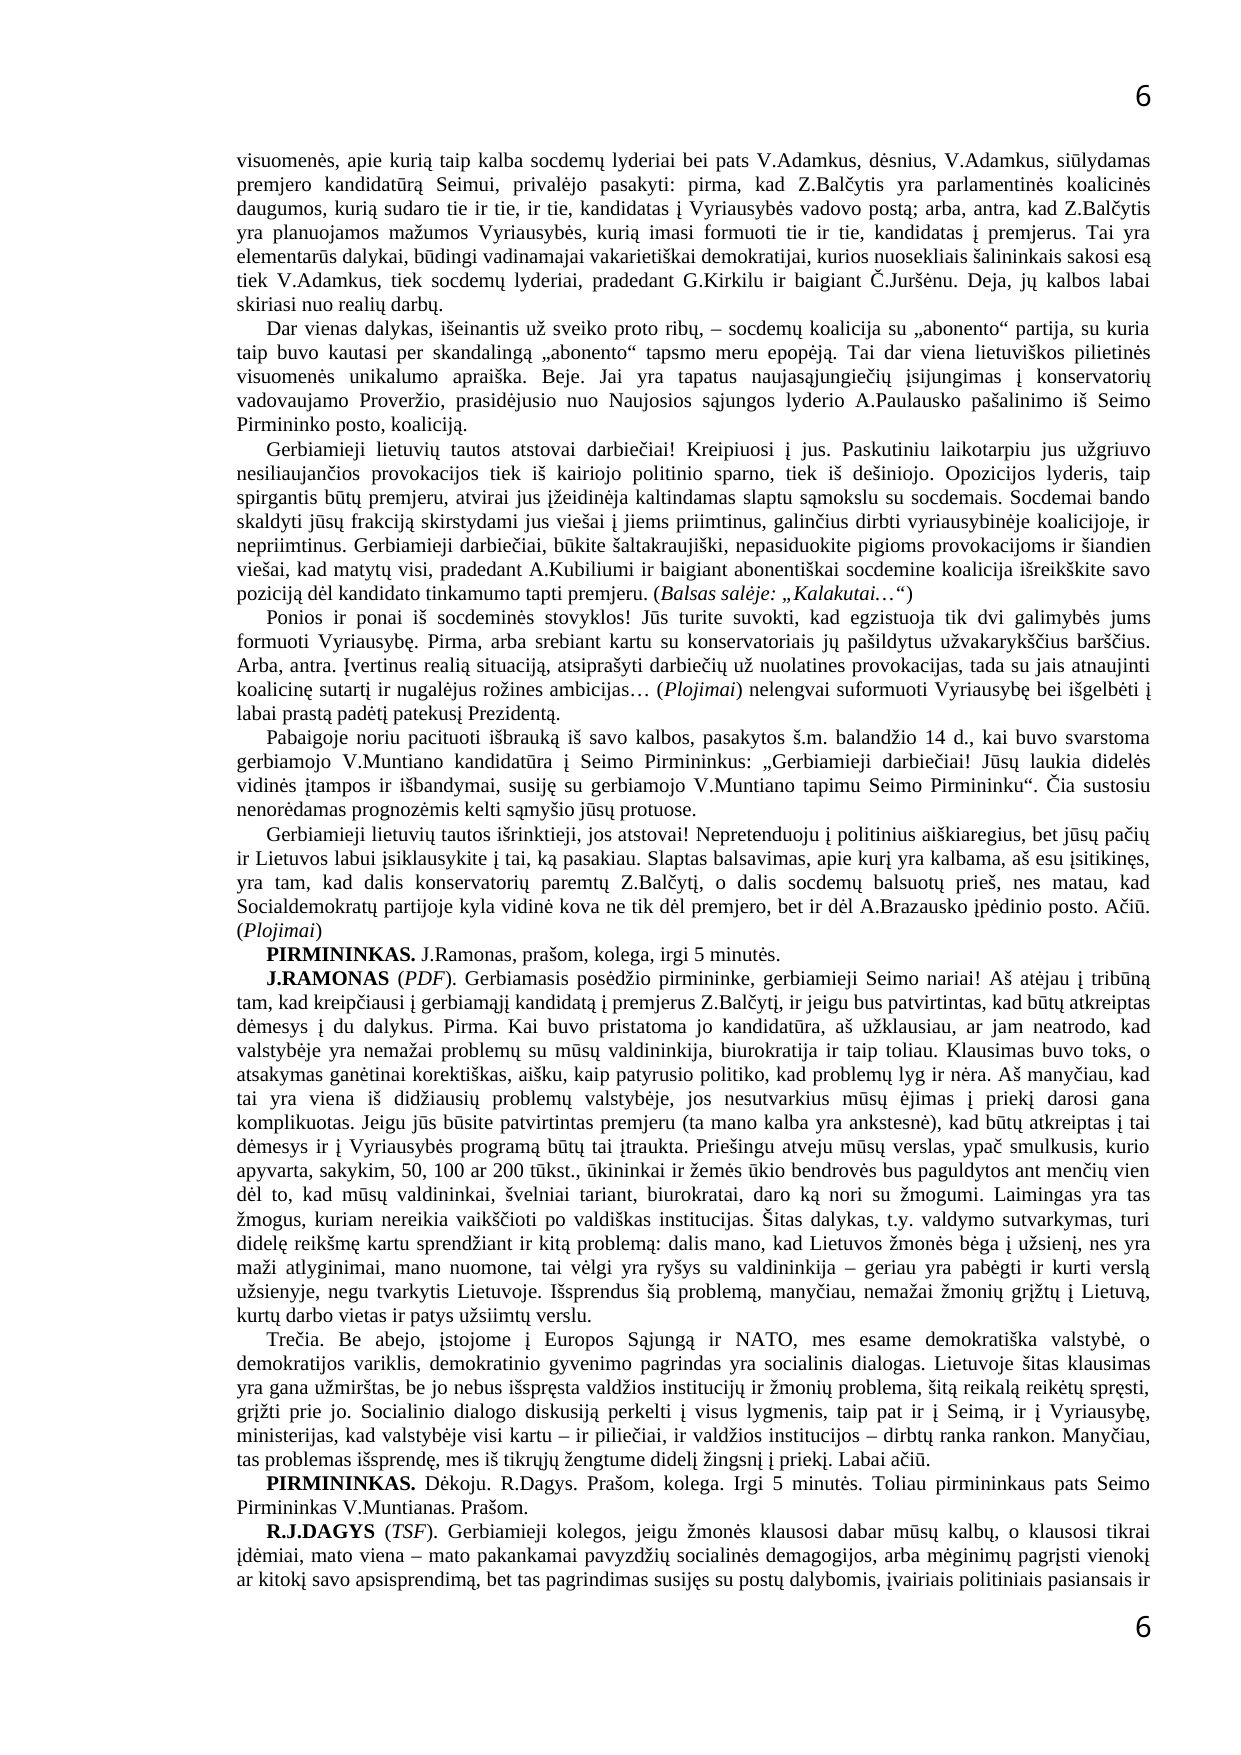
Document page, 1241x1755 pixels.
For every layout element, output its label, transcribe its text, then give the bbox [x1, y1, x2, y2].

text Ponios ir ponai iš socdeminės stovyklos! Jūs turite suvokti, kad egzistuoja tik dvi galimybės jums formuoti Vyriausybę. Pirma, arba srebiant kartu su konservatoriais jų pašildytus užvakarykščius barščius. Arba, antra. Įvertinus realią situaciją, atsiprašyti darbiečių už nuolatines provokacijas, tada su jais atnaujinti koalicinę sutartį ir nugalėjus rožines ambicijas… (Plojimai) nelengvai suformuoti Vyriausybę bei išgelbėti į labai prastą padėtį patekusį Prezidentą. [236, 605, 1152, 725]
text Trečia. Be abejo, įstojome į Europos Sąjungą ir NATO, mes esame demokratiška valstybė, o demokratijos variklis, demokratinio gyvenimo pagrindas yra socialinis dialogas. Lietuvoje šitas klausimas yra gana užmirštas, be jo nebus išspręsta valdžios institucijų ir žmonių problema, šitą reikalą reikėtų spręsti, grįžti prie jo. Socialinio dialogo diskusiją perkelti į visus lygmenis, taip pat ir į Seimą, ir į Vyriausybę, ministerijas, kad valstybėje visi kartu – ir piliečiai, ir valdžios institucijos – dirbtų ranka rankon. Manyčiau, tas problemas išsprendę, mes iš tikrųjų žengtume didelį žingsnį į priekį. Labai ačiū. [236, 1327, 1152, 1471]
text Gerbiamieji lietuvių tautos atstovai darbiečiai! Kreipiuosi į jus. Paskutiniu laikotarpiu jus užgriuvo nesiliaujančios provokacijos tiek iš kairiojo politinio sparno, tiek iš dešiniojo. Opozicijos lyderis, taip spirgantis būtų premjeru, atvirai jus įžeidinėja kaltindamas slaptu sąmokslu su socdemais. Socdemai bando skaldyti jūsų frakciją skirstydami jus viešai į jiems priimtinus, galinčius dirbti vyriausybinėje koalicijoje, ir nepriimtinus. Gerbiamieji darbiečiai, būkite šaltakraujiški, nepasiduokite pigioms provokacijoms ir šiandien viešai, kad matytų visi, pradedant A.Kubiliumi ir baigiant abonentiškai socdemine koalicija išreikškite savo poziciją dėl kandidato tinkamumo tapti premjeru. (Balsas salėje: „Kalakutai…“) [236, 436, 1152, 605]
text Dar vienas dalykas, išeinantis už sveiko proto ribų, – socdemų koalicija su „abonento“ partija, su kuria taip buvo kautasi per skandalingą „abonento“ tapsmo meru epopėją. Tai dar viena lietuviškos pilietinės visuomenės unikalumo apraiška. Beje. Jai yra tapatus naujasąjungiečių įsijungimas į konservatorių vadovaujamo Proveržio, prasidėjusio nuo Naujosios sąjungos lyderio A.Paulausko pašalinimo iš Seimo Pirmininko posto, koaliciją. [236, 316, 1152, 436]
text PIRMININKAS. Dėkoju. R.Dagys. Prašom, kolega. Irgi 5 minutės. Toliau pirmininkaus pats Seimo Pirmininkas V.Muntianas. Prašom. [236, 1471, 1152, 1519]
text J.RAMONAS (PDF). Gerbiamasis posėdžio pirmininke, gerbiamieji Seimo nariai! Aš atėjau į tribūną tam, kad kreipčiausi į gerbiamąjį kandidatą į premjerus Z.Balčytį, ir jeigu bus patvirtintas, kad būtų atkreiptas dėmesys į du dalykus. Pirma. Kai buvo pristatoma jo kandidatūra, aš užklausiau, ar jam neatrodo, kad valstybėje yra nemažai problemų su mūsų valdininkija, biurokratija ir taip toliau. Klausimas buvo toks, o atsakymas ganėtinai korektiškas, aišku, kaip patyrusio politiko, kad problemų lyg ir nėra. Aš manyčiau, kad tai yra viena iš didžiausių problemų valstybėje, jos nesutvarkius mūsų ėjimas į priekį darosi gana komplikuotas. Jeigu jūs būsite patvirtintas premjeru (ta mano kalba yra ankstesnė), kad būtų atkreiptas į tai dėmesys ir į Vyriausybės programą būtų tai įtraukta. Priešingu atveju mūsų verslas, ypač smulkusis, kurio apyvarta, sakykim, 50, 100 ar 200 tūkst., ūkininkai ir žemės ūkio bendrovės bus paguldytos ant menčių vien dėl to, kad mūsų valdininkai, švelniai tariant, biurokratai, daro ką nori su žmogumi. Laimingas yra tas žmogus, kuriam nereikia vaikščioti po valdiškas institucijas. Šitas dalykas, t.y. valdymo sutvarkymas, turi didelę reikšmę kartu sprendžiant ir kitą problemą: dalis mano, kad Lietuvos žmonės bėga į užsienį, nes yra maži atlyginimai, mano nuomone, tai vėlgi yra ryšys su valdininkija – geriau yra pabėgti ir kurti verslą užsienyje, negu tvarkytis Lietuvoje. Išsprendus šią problemą, manyčiau, nemažai žmonių grįžtų į Lietuvą, kurtų darbo vietas ir patys užsiimtų verslu. [236, 966, 1152, 1327]
text PIRMININKAS. J.Ramonas, prašom, kolega, irgi 5 minutės. [236, 942, 1152, 966]
text R.J.DAGYS (TSF). Gerbiamieji kolegos, jeigu žmonės klausosi dabar mūsų kalbų, o klausosi tikrai įdėmiai, mato viena – mato pakankamai pavyzdžių socialinės demagogijos, arba mėginimų pagrįsti vienokį ar kitokį savo apsisprendimą, bet tas pagrindimas susijęs su postų dalybomis, įvairiais politiniais pasiansais ir [236, 1519, 1152, 1591]
text Pabaigoje noriu pacituoti išbrauką iš savo kalbos, pasakytos š.m. balandžio 14 d., kai buvo svarstoma gerbiamojo V.Muntiano kandidatūra į Seimo Pirmininkus: „Gerbiamieji darbiečiai! Jūsų laukia didelės vidinės įtampos ir išbandymai, susiję su gerbiamojo V.Muntiano tapimu Seimo Pirmininku“. Čia sustosiu nenorėdamas prognozėmis kelti sąmyšio jūsų protuose. [236, 725, 1152, 821]
text visuomenės, apie kurią taip kalba socdemų lyderiai bei pats V.Adamkus, dėsnius, V.Adamkus, siūlydamas premjero kandidatūrą Seimui, privalėjo pasakyti: pirma, kad Z.Balčytis yra parlamentinės koalicinės daugumos, kurią sudaro tie ir tie, ir tie, kandidatas į Vyriausybės vadovo postą; arba, antra, kad Z.Balčytis yra planuojamos mažumos Vyriausybės, kurią imasi formuoti tie ir tie, kandidatas į premjerus. Tai yra elementarūs dalykai, būdingi vadinamajai vakarietiškai demokratijai, kurios nuosekliais šalininkais sakosi esą tiek V.Adamkus, tiek socdemų lyderiai, pradedant G.Kirkilu ir baigiant Č.Juršėnu. Deja, jų kalbos labai skiriasi nuo realių darbų. [236, 148, 1152, 316]
text Gerbiamieji lietuvių tautos išrinktieji, jos atstovai! Nepretenduoju į politinius aiškiaregius, bet jūsų pačių ir Lietuvos labui įsiklausykite į tai, ką pasakiau. Slaptas balsavimas, apie kurį yra kalbama, aš esu įsitikinęs, yra tam, kad dalis konservatorių paremtų Z.Balčytį, o dalis socdemų balsuotų prieš, nes matau, kad Socialdemokratų partijoje kyla vidinė kova ne tik dėl premjero, bet ir dėl A.Brazausko įpėdinio posto. Ačiū. (Plojimai) [236, 821, 1152, 942]
